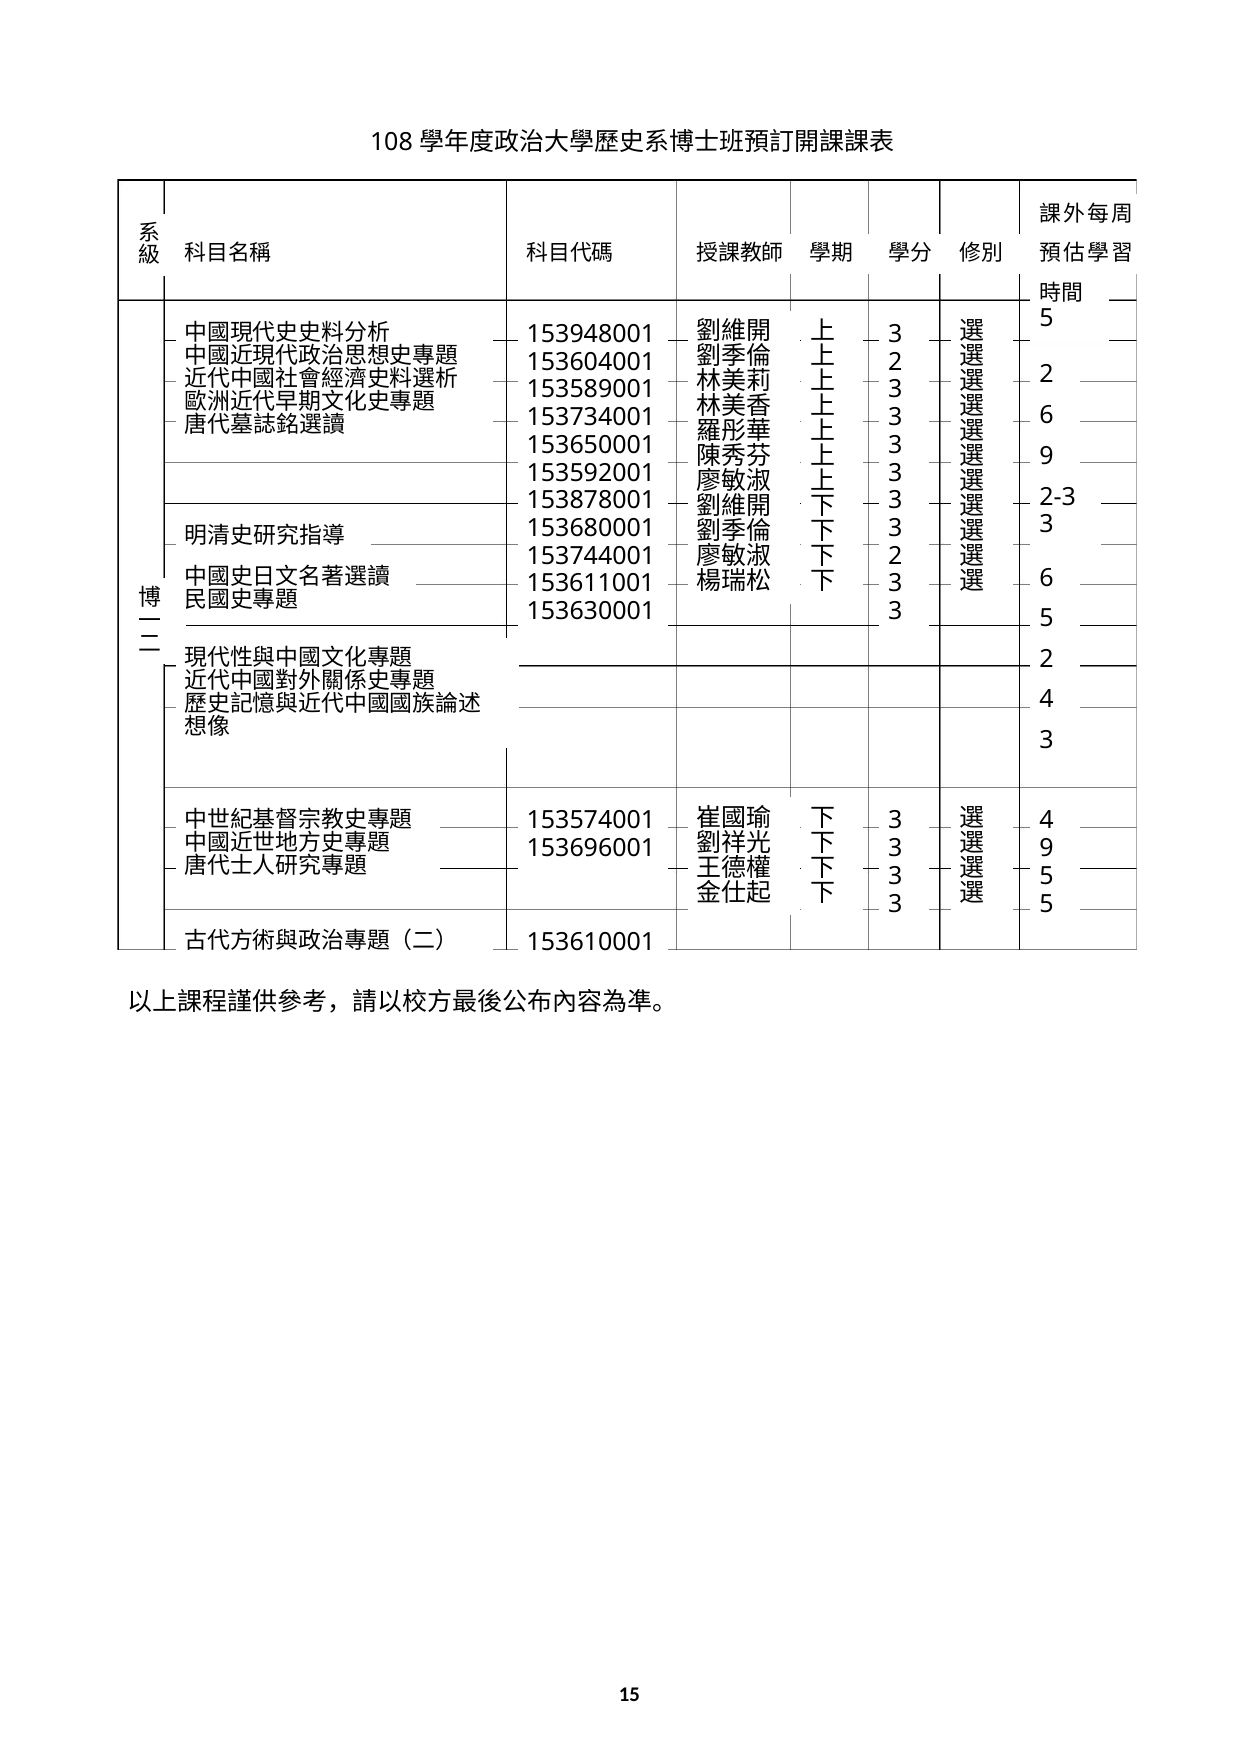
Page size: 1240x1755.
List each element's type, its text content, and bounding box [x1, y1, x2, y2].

text 近代中國對外關係史專題 [184, 670, 511, 693]
text 選 [959, 856, 1004, 881]
text 授課教師 學期 [696, 243, 869, 265]
text 想像 [184, 716, 511, 739]
text 3 [888, 514, 920, 542]
text 劉季倫 [696, 345, 791, 370]
text 科目名稱 [184, 243, 287, 265]
text 系 [138, 223, 175, 245]
text 3 [888, 890, 920, 918]
text 廖敏淑 [696, 545, 791, 570]
text 2 [1039, 361, 1071, 388]
text 3 [888, 862, 920, 890]
text 課外每周 [1039, 203, 1149, 225]
text 民國史專題 [187, 589, 408, 612]
text 2 [888, 542, 920, 570]
text 科目代碼 [526, 243, 629, 265]
text 近代中國社會經濟史料選析 [184, 368, 484, 391]
text 下 [810, 495, 854, 520]
text 上 [810, 420, 854, 445]
text 楊瑞松 [696, 570, 791, 595]
text 153650001 [526, 431, 659, 459]
picture [117, 179, 1137, 950]
text 上 [810, 395, 854, 420]
text 3 [1039, 727, 1071, 754]
text 選 [959, 420, 1004, 445]
text 9 [1039, 442, 1071, 470]
text 5 [1039, 890, 1071, 918]
text 3 [888, 376, 920, 403]
text 153680001 [526, 514, 659, 542]
text 3 [888, 570, 920, 597]
text 唐代士人研究專題 [184, 855, 431, 878]
text 153610001 [526, 929, 659, 956]
text 學分 修別 [888, 243, 1019, 265]
text 3 [888, 459, 920, 487]
text 153589001 [526, 376, 659, 403]
text 上 [810, 445, 854, 470]
text 一 [138, 610, 178, 633]
text 3 [888, 834, 920, 862]
text 中國史日文名著選讀 [211, 567, 226, 583]
text 二 [138, 633, 178, 656]
text 153592001 [526, 459, 659, 487]
text 唐代墓誌銘選讀 [184, 414, 484, 437]
text 153878001 [526, 487, 659, 514]
text 廖敏淑 [696, 470, 791, 495]
text 3 [1039, 511, 1092, 538]
text 中國史日文名著選讀 [187, 566, 408, 589]
text 選 [959, 395, 1004, 420]
text 153604001 [526, 348, 659, 376]
text 選 [959, 831, 1004, 856]
text 歷史記憶與近代中國國族論述 [184, 693, 511, 716]
text 3 [888, 487, 920, 514]
text 選 [959, 806, 1004, 831]
text 羅彤華 [696, 420, 791, 445]
text 2-3 [1039, 483, 1092, 511]
text 選 [959, 370, 1004, 395]
text 5 [1039, 604, 1071, 632]
text 下 [810, 831, 854, 856]
text 博 [138, 587, 178, 610]
text 153630001 [526, 597, 659, 625]
text 選 [959, 470, 1004, 495]
text 中國近現代政治思想史專題 [184, 345, 484, 368]
text 級 [138, 245, 175, 267]
text 153948001 [526, 320, 659, 348]
text 中國現代史史料分析 [184, 322, 484, 345]
text 上 [810, 345, 854, 370]
text 4 [1039, 686, 1071, 713]
text 153611001 [526, 570, 659, 597]
text 15 [619, 1681, 653, 1706]
text 153744001 [526, 542, 659, 570]
text 153574001 [526, 807, 659, 834]
text 6 [1039, 402, 1071, 429]
text 上 [810, 470, 854, 495]
text 153696001 [526, 834, 659, 862]
text 2 [1039, 645, 1071, 673]
text 選 [959, 345, 1004, 370]
text 林美莉 [696, 370, 791, 395]
text 以上課程謹供參考，請以校方最後公布內容為凖。 [127, 991, 742, 1016]
text 4 [1039, 807, 1071, 834]
text 選 [959, 445, 1004, 470]
text 108 學年度政治大學歷史系博士班預訂開課課表 [370, 128, 948, 156]
text 選 [959, 570, 1004, 595]
text 上 [810, 370, 854, 395]
text 5 [1039, 304, 1101, 332]
text 下 [810, 881, 854, 906]
text 王德權 [696, 856, 791, 881]
text 3 [888, 807, 920, 834]
text 選 [959, 545, 1004, 570]
text 下 [810, 570, 854, 595]
text 預估學習 [1039, 243, 1149, 265]
text 金仕起 [696, 881, 791, 906]
text 劉季倫 [696, 520, 791, 545]
text 選 [959, 320, 1004, 345]
text 劉祥光 [696, 831, 791, 856]
text 選 [959, 495, 1004, 520]
text 下 [810, 520, 854, 545]
text 3 [888, 320, 920, 348]
text 153734001 [526, 403, 659, 431]
text 劉維開 [696, 495, 791, 520]
text 現代性與中國文化專題 [184, 647, 511, 670]
text 選 [959, 881, 1004, 906]
text 時間 [1039, 282, 1101, 304]
text 下 [810, 856, 854, 881]
text 中世紀基督宗教史專題 [184, 809, 431, 832]
text 陳秀芬 [696, 445, 791, 470]
text 明清史研究指導 [184, 525, 362, 548]
text 上 [810, 320, 854, 345]
text 中國近世地方史專題 [184, 832, 431, 855]
text 選 [959, 520, 1004, 545]
text 9 [1039, 834, 1071, 862]
text 崔國瑜 [696, 806, 791, 831]
text 5 [1039, 862, 1071, 890]
text 歐洲近代早期文化史專題 [184, 391, 484, 414]
text 林美香 [696, 395, 791, 420]
text 下 [810, 545, 854, 570]
text 3 [888, 431, 920, 459]
text 下 [810, 806, 854, 831]
text 3 [888, 403, 920, 431]
text 古代方術與政治專題（二） [184, 931, 484, 953]
text 3 [888, 597, 920, 625]
text 2 [888, 348, 920, 376]
text 劉維開 [696, 320, 791, 345]
text 6 [1039, 564, 1071, 592]
